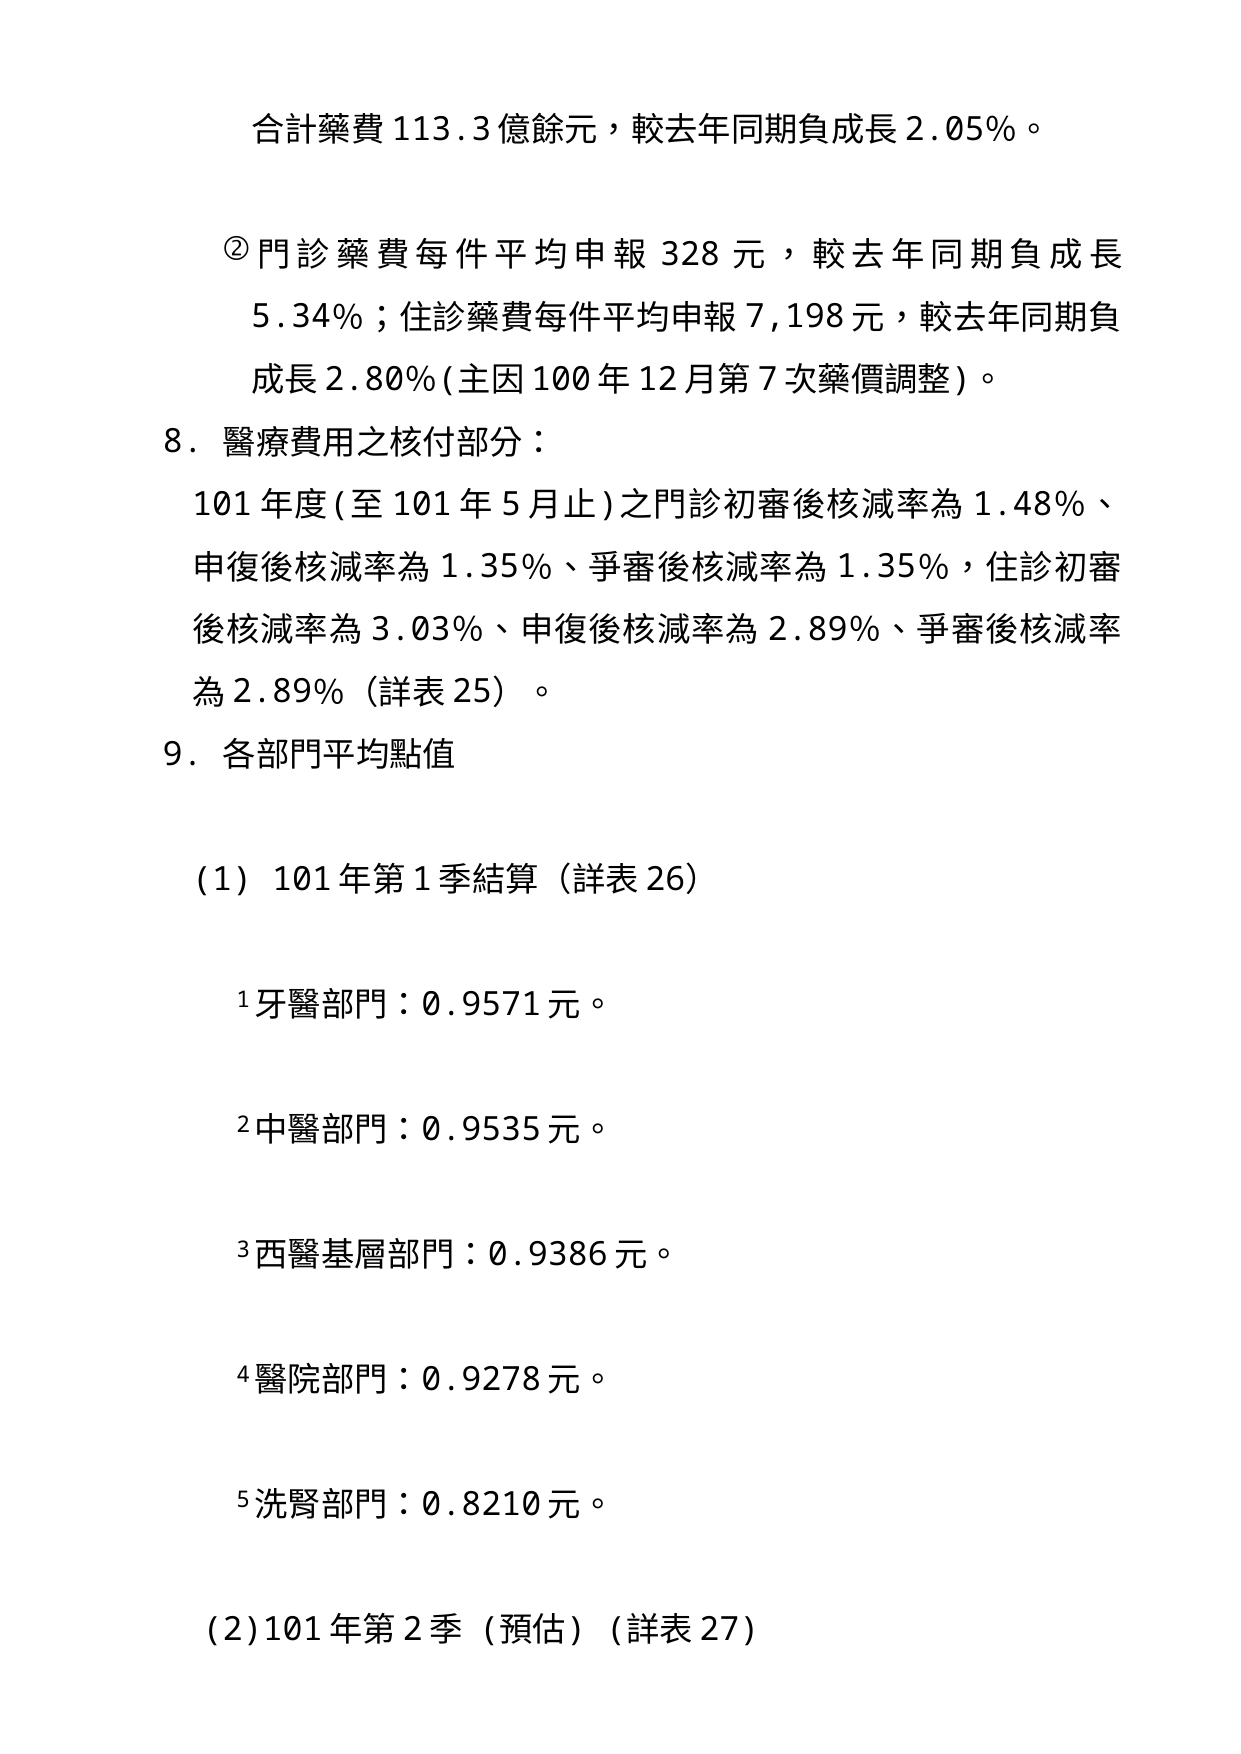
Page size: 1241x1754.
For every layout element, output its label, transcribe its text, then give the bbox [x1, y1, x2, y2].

text 4醫院部門：0.9278元。 [236, 1335, 1093, 1398]
text (1) 101年第1季結算（詳表26） [192, 835, 1093, 898]
text 合計藥費113.3億餘元，較去年同期負成長2.05％。 [221, 85, 1093, 148]
text 2中醫部門：0.9535元。 [236, 1085, 1093, 1148]
text 門診藥費每件平均申報328元，較去年同期負成長5.34％；住診藥費每件平均申報7,198元，較去年同期負成長2.80％(主因100年12月第7次藥價調整)。 [221, 210, 1122, 398]
text 101年度(至101年5月止)之門診初審後核減率為1.48％、申復後核減率為1.35％、爭審後核減率為1.35％，住診初審後核減率為3.03％、申復後核減率為2.89％、爭審後核減率為2.89％（詳表25）。 [192, 460, 1122, 710]
text (2)101年第2季 (預估) (詳表27) [162, 1585, 1093, 1648]
text 3西醫基層部門：0.9386元。 [236, 1210, 1093, 1273]
text 5洗腎部門：0.8210元。 [236, 1460, 1093, 1523]
text 8. 醫療費用之核付部分： [163, 398, 1122, 460]
text 1牙醫部門：0.9571元。 [236, 960, 1093, 1023]
text 9. 各部門平均點值 [162, 710, 1093, 773]
